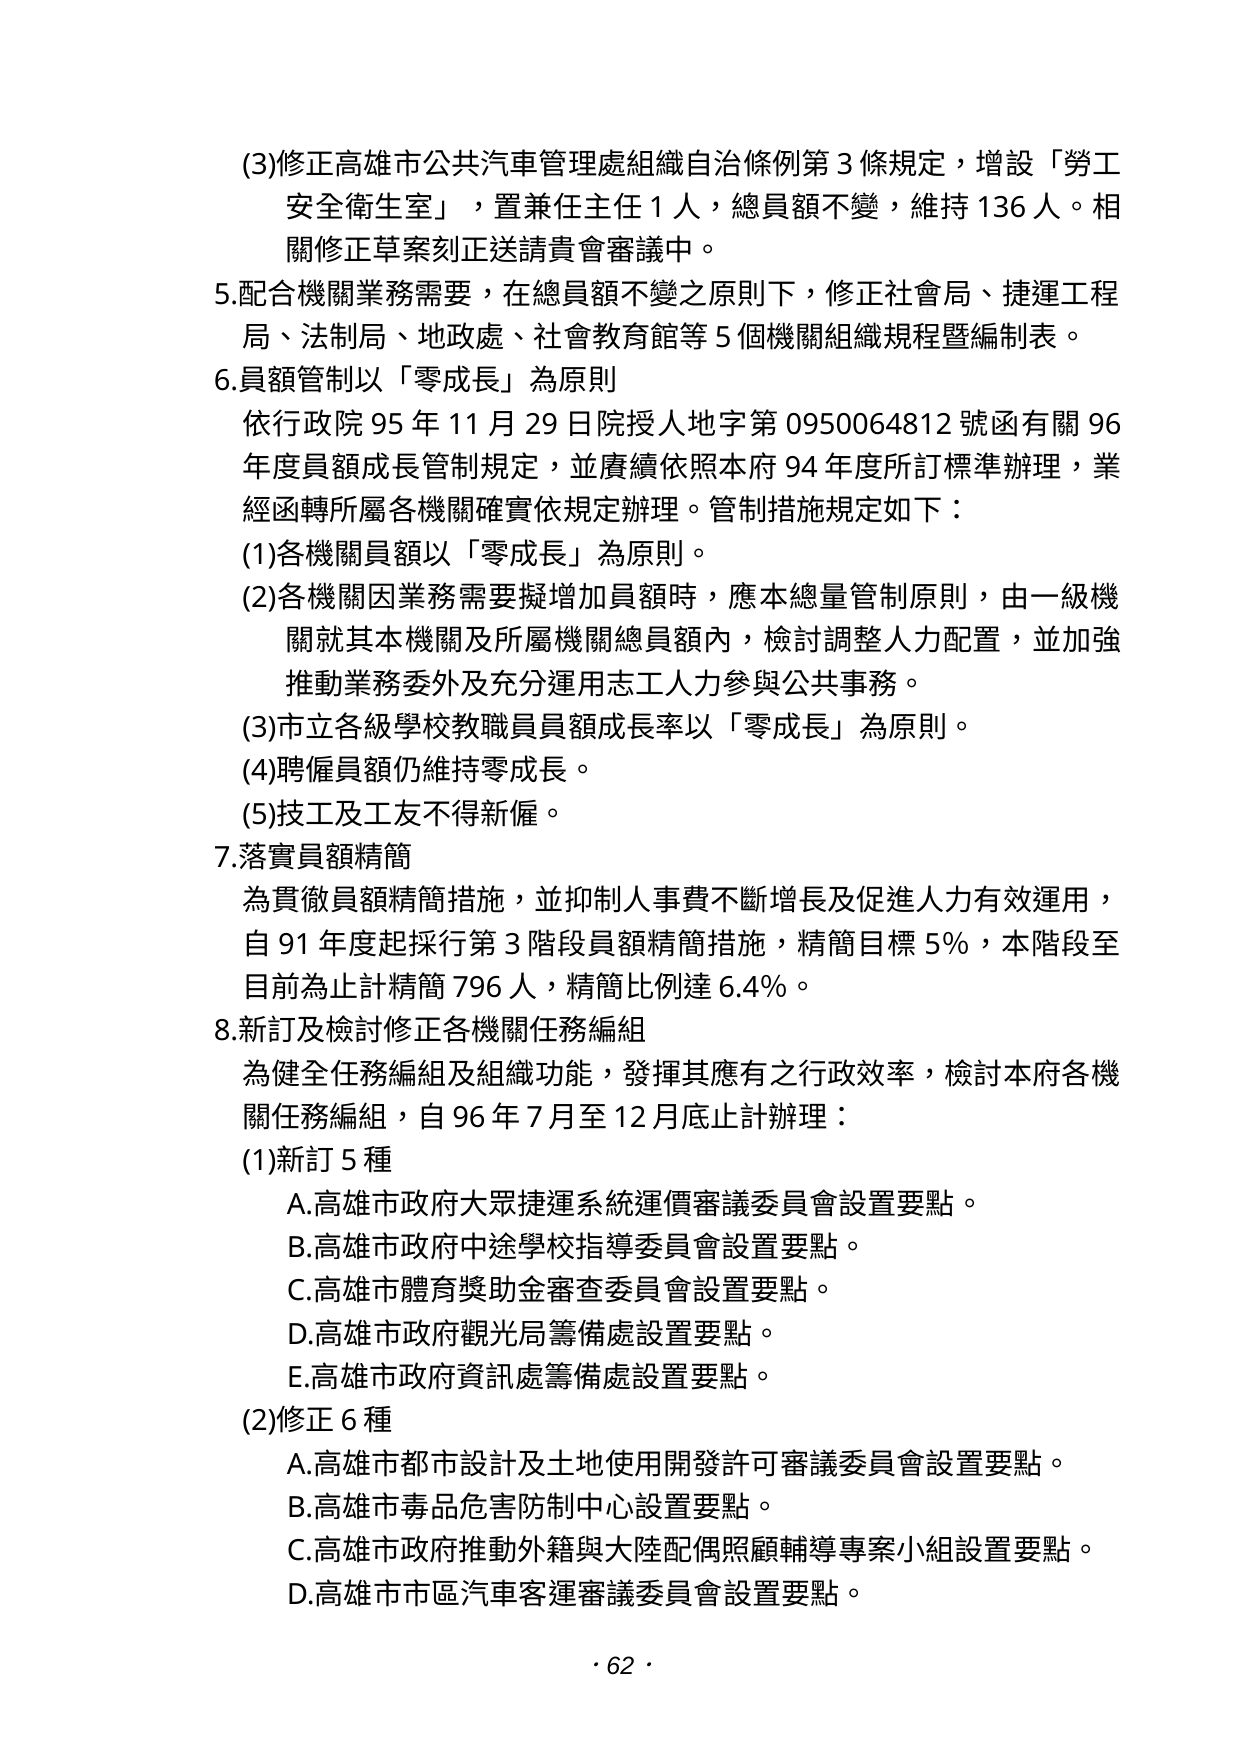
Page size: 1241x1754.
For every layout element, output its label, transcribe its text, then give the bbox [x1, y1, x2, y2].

text (2)修正6種 [242, 1396, 1121, 1439]
text (2)各機關因業務需要擬增加員額時，應本總量管制原則，由一級機關就其本機關及所屬機關總員額內，檢討調整人力配置，並加強推動業務委外及充分運用志工人力參與公共事務。 [242, 573, 1121, 703]
text B.高雄市政府中途學校指導委員會設置要點。 [287, 1223, 1121, 1266]
text D.高雄市政府觀光局籌備處設置要點。 [287, 1309, 1121, 1353]
text 8.新訂及檢討修正各機關任務編組 [213, 1006, 1121, 1049]
text C.高雄市政府推動外籍與大陸配偶照顧輔導專案小組設置要點。 [287, 1526, 1121, 1569]
text 依行政院95年11月29日院授人地字第0950064812號函有關96年度員額成長管制規定，並賡續依照本府94年度所訂標準辦理，業經函轉所屬各機關確實依規定辦理。管制措施規定如下： [242, 399, 1121, 529]
text 5.配合機關業務需要，在總員額不變之原則下，修正社會局、捷運工程局、法制局、地政處、社會教育館等5個機關組織規程暨編制表。 [213, 269, 1121, 356]
text (3)市立各級學校教職員員額成長率以「零成長」為原則。 [242, 703, 1121, 746]
text (5)技工及工友不得新僱。 [242, 789, 1121, 833]
text (1)各機關員額以「零成長」為原則。 [242, 529, 1121, 573]
text 6.員額管制以「零成長」為原則 [213, 356, 1121, 399]
text 7.落實員額精簡 [213, 833, 1121, 876]
text 為貫徹員額精簡措施，並抑制人事費不斷增長及促進人力有效運用，自91年度起採行第3階段員額精簡措施，精簡目標5％，本階段至目前為止計精簡796人，精簡比例達6.4％。 [242, 876, 1121, 1006]
text D.高雄市市區汽車客運審議委員會設置要點。 [287, 1569, 1121, 1613]
text (3)修正高雄市公共汽車管理處組織自治條例第3條規定，增設「勞工安全衛生室」，置兼任主任1人，總員額不變，維持136人。相關修正草案刻正送請貴會審議中。 [242, 139, 1121, 269]
text E.高雄市政府資訊處籌備處設置要點。 [287, 1353, 1121, 1396]
text (4)聘僱員額仍維持零成長。 [242, 746, 1121, 789]
text C.高雄市體育獎助金審查委員會設置要點。 [287, 1266, 1121, 1309]
text 為健全任務編組及組織功能，發揮其應有之行政效率，檢討本府各機關任務編組，自96年7月至12月底止計辦理： [242, 1049, 1121, 1136]
text (1)新訂5種 [242, 1136, 1121, 1179]
text B.高雄市毒品危害防制中心設置要點。 [287, 1483, 1121, 1526]
text A.高雄市政府大眾捷運系統運價審議委員會設置要點。 [287, 1179, 1121, 1223]
text A.高雄市都市設計及土地使用開發許可審議委員會設置要點。 [287, 1439, 1121, 1483]
